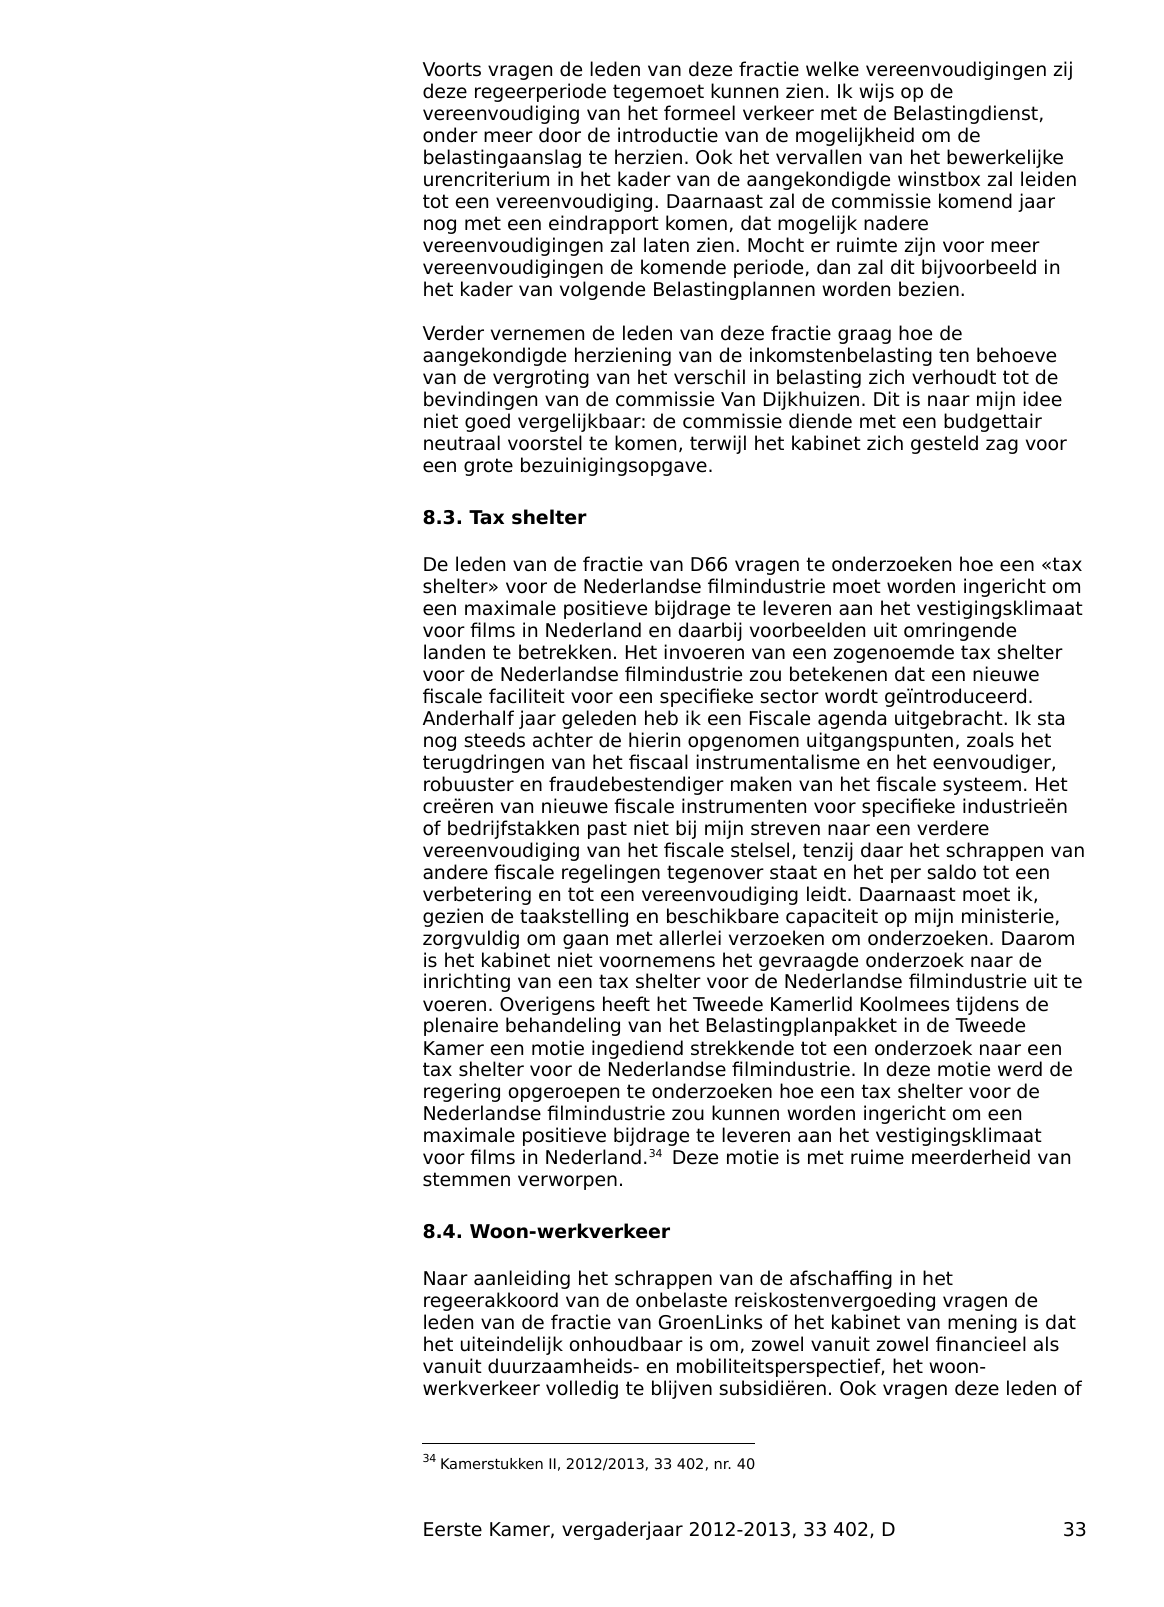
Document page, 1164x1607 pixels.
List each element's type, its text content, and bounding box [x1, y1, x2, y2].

text Naar aanleiding het schrappen van de afschaffing in het regeerakkoord van de onbelaste reiskostenvergoeding vragen de leden van de fractie van GroenLinks of het kabinet van mening is dat het uiteindelijk onhoudbaar is om, zowel vanuit zowel financieel als vanuit duurzaamheids- en mobiliteitsperspectief, het woon-werkverkeer volledig te blijven subsidiëren. Ook vragen deze leden of [422, 1268, 1087, 1400]
text De leden van de fractie van D66 vragen te onderzoeken hoe een «tax shelter» voor de Nederlandse filmindustrie moet worden ingericht om een maximale positieve bijdrage te leveren aan het vestigingsklimaat voor films in Nederland en daarbij voorbeelden uit omringende landen te betrekken. Het invoeren van een zogenoemde tax shelter voor de Nederlandse filmindustrie zou betekenen dat een nieuwe fiscale faciliteit voor een specifieke sector wordt geïntroduceerd. Anderhalf jaar geleden heb ik een Fiscale agenda uitgebracht. Ik sta nog steeds achter de hierin opgenomen uitgangspunten, zoals het terugdringen van het fiscaal instrumentalisme en het eenvoudiger, robuuster en fraudebestendiger maken van het fiscale systeem. Het creëren van nieuwe fiscale instrumenten voor specifieke industrieën of bedrijfstakken past niet bij mijn streven naar een verdere vereenvoudiging van het fiscale stelsel, tenzij daar het schrappen van andere fiscale regelingen tegenover staat en het per saldo tot een verbetering en tot een vereenvoudiging leidt. Daarnaast moet ik, gezien de taakstelling en beschikbare capaciteit op mijn ministerie, zorgvuldig om gaan met allerlei verzoeken om onderzoeken. Daarom is het kabinet niet voornemens het gevraagde onderzoek naar de inrichting van een tax shelter voor de Nederlandse filmindustrie uit te voeren. Overigens heeft het Tweede Kamerlid Koolmees tijdens de plenaire behandeling van het Belastingplanpakket in de Tweede Kamer een motie ingediend strekkende tot een onderzoek naar een tax shelter voor de Nederlandse filmindustrie. In deze motie werd de regering opgeroepen te onderzoeken hoe een tax shelter voor de Nederlandse filmindustrie zou kunnen worden ingericht om een maximale positieve bijdrage te leveren aan het vestigingsklimaat voor films in Nederland. Deze motie is met ruime meerderheid van stemmen verworpen. [422, 554, 1087, 1191]
subtitle 8.3. Tax shelter [422, 507, 1087, 529]
text Kamerstukken II, 2012/2013, 33 402, nr. 40 [422, 1452, 1087, 1474]
subtitle 8.4. Woon-werkverkeer [422, 1221, 1087, 1243]
text Verder vernemen de leden van deze fractie graag hoe de aangekondigde herziening van de inkomstenbelasting ten behoeve van de vergroting van het verschil in belasting zich verhoudt tot de bevindingen van de commissie Van Dijkhuizen. Dit is naar mijn idee niet goed vergelijkbaar: de commissie diende met een budgettair neutraal voorstel te komen, terwijl het kabinet zich gesteld zag voor een grote bezuinigingsopgave. [422, 323, 1087, 477]
text Voorts vragen de leden van deze fractie welke vereenvoudigingen zij deze regeerperiode tegemoet kunnen zien. Ik wijs op de vereenvoudiging van het formeel verkeer met de Belastingdienst, onder meer door de introductie van de mogelijkheid om de belastingaanslag te herzien. Ook het vervallen van het bewerkelijke urencriterium in het kader van de aangekondigde winstbox zal leiden tot een vereenvoudiging. Daarnaast zal de commissie komend jaar nog met een eindrapport komen, dat mogelijk nadere vereenvoudigingen zal laten zien. Mocht er ruimte zijn voor meer vereenvoudigingen de komende periode, dan zal dit bijvoorbeeld in het kader van volgende Belastingplannen worden bezien. [422, 59, 1087, 301]
